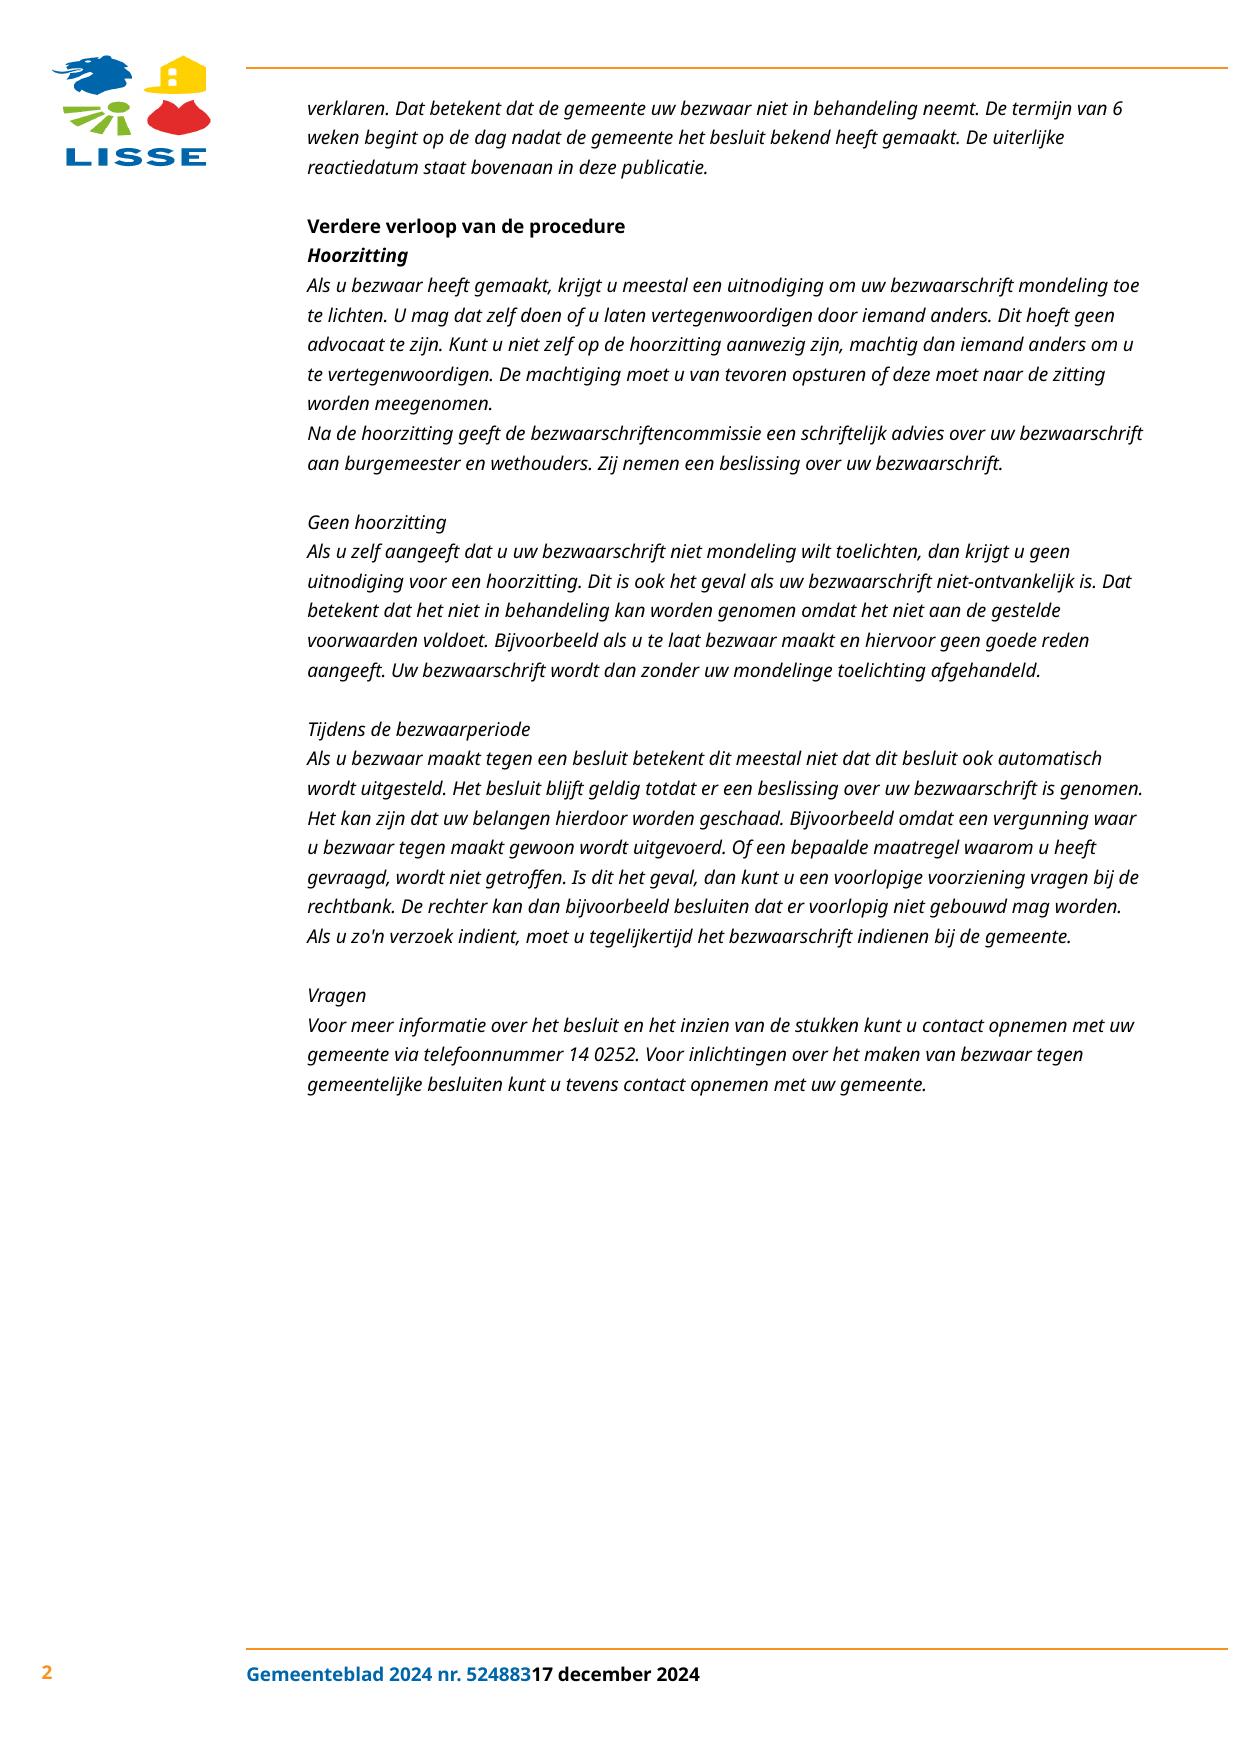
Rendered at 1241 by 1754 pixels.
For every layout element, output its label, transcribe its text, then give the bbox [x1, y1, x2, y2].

list Geen hoorzitting [248, 509, 1152, 535]
list Als u bezwaar maakt tegen een besluit betekent dit meestal niet dat dit besluit ook automatisch wordt uitgesteld. Het besluit blijft geldig totdat er een beslissing over uw bezwaarschrift is genomen. Het kan zijn dat uw belangen hierdoor worden geschaad. Bijvoorbeeld omdat een vergunning waar u bezwaar tegen maakt gewoon wordt uitgevoerd. Of een bepaalde maatregel waarom u heeft gevraagd, wordt niet getroffen. Is dit het geval, dan kunt u een voorlopige voorziening vragen bij de rechtbank. De rechter kan dan bijvoorbeeld besluiten dat er voorlopig niet gebouwd mag worden. Als u zo'n verzoek indient, moet u tegelijkertijd het bezwaarschrift indienen bij de gemeente. [248, 746, 1152, 949]
list Verdere verloop van de procedure [248, 213, 1152, 239]
list Hoorzitting [248, 243, 1152, 268]
list Na de hoorzitting geeft de bezwaarschriftencommissie een schriftelijk advies over uw bezwaarschrift aan burgemeester en wethouders. Zij nemen een beslissing over uw bezwaarschrift. [248, 420, 1152, 476]
picture [41, 47, 231, 172]
list Als u zelf aangeeft dat u uw bezwaarschrift niet mondeling wilt toelichten, dan krijgt u geen uitnodiging voor een hoorzitting. Dit is ook het geval als uw bezwaarschrift niet-ontvankelijk is. Dat betekent dat het niet in behandeling kan worden genomen omdat het niet aan de gestelde voorwaarden voldoet. Bijvoorbeeld als u te laat bezwaar maakt en hiervoor geen goede reden aangeeft. Uw bezwaarschrift wordt dan zonder uw mondelinge toelichting afgehandeld. [248, 538, 1152, 683]
list Voor meer informatie over het besluit en het inzien van de stukken kunt u contact opnemen met uw gemeente via telefoonnummer 14 0252. Voor inlichtingen over het maken van bezwaar tegen gemeentelijke besluiten kunt u tevens contact opnemen met uw gemeente. [248, 1012, 1152, 1097]
list Als u bezwaar heeft gemaakt, krijgt u meestal een uitnodiging om uw bezwaarschrift mondeling toe te lichten. U mag dat zelf doen of u laten vertegenwoordigen door iemand anders. Dit hoeft geen advocaat te zijn. Kunt u niet zelf op de hoorzitting aanwezig zijn, machtig dan iemand anders om u te vertegenwoordigen. De machtiging moet u van tevoren opsturen of deze moet naar de zitting worden meegenomen. [248, 272, 1152, 416]
list Vragen [248, 982, 1152, 1008]
list verklaren. Dat betekent dat de gemeente uw bezwaar niet in behandeling neemt. De termijn van 6 weken begint op de dag nadat de gemeente het besluit bekend heeft gemaakt. De uiterlijke reactiedatum staat bovenaan in deze publicatie. [248, 95, 1152, 180]
list Tijdens de bezwaarperiode [248, 716, 1152, 742]
